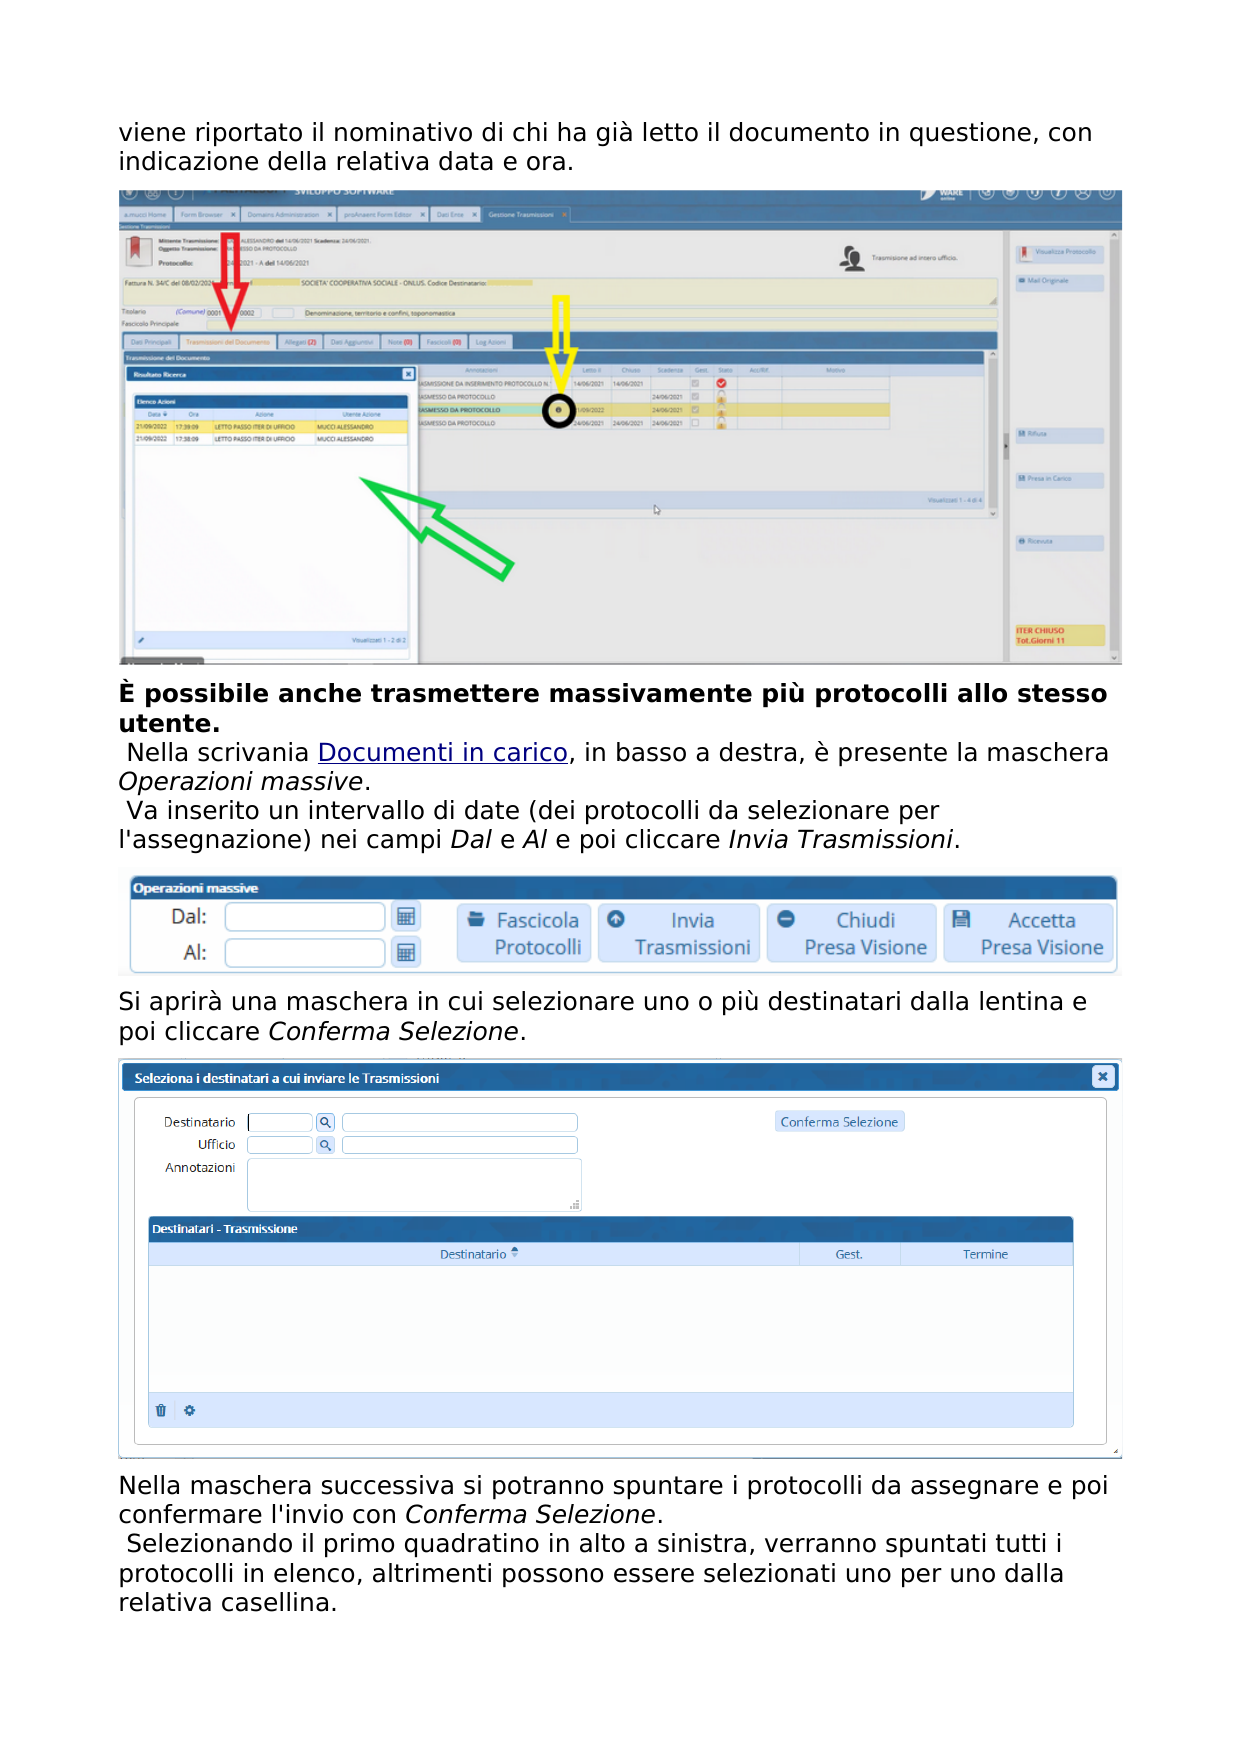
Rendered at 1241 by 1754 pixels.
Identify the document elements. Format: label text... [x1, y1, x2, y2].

text viene riportato il nominativo di chi ha già letto il documento in questione, con indicazione della relativa data e ora. [118, 118, 1122, 176]
picture [118, 188, 1123, 667]
picture [118, 1058, 1123, 1459]
text Nella maschera successiva si potranno spuntare i protocolli da assegnare e poi confermare l'invio con Conferma Selezione. Selezionando il primo quadratino in alto a sinistra, verranno spuntati tutti i protocolli in elenco, altrimenti possono essere selezionati uno per uno dalla relativa casellina. [118, 1471, 1122, 1617]
picture [118, 867, 1123, 976]
text È possibile anche trasmettere massivamente più protocolli allo stesso utente. Nella scrivania Documenti in carico, in basso a destra, è presente la maschera Operazioni massive. Va inserito un intervallo di date (dei protocolli da selezionare per l'assegnazione) nei campi Dal e Al e poi cliccare Invia Trasmissioni. [118, 679, 1122, 854]
text Si aprirà una maschera in cui selezionare uno o più destinatari dalla lentina e poi cliccare Conferma Selezione. [118, 988, 1122, 1046]
